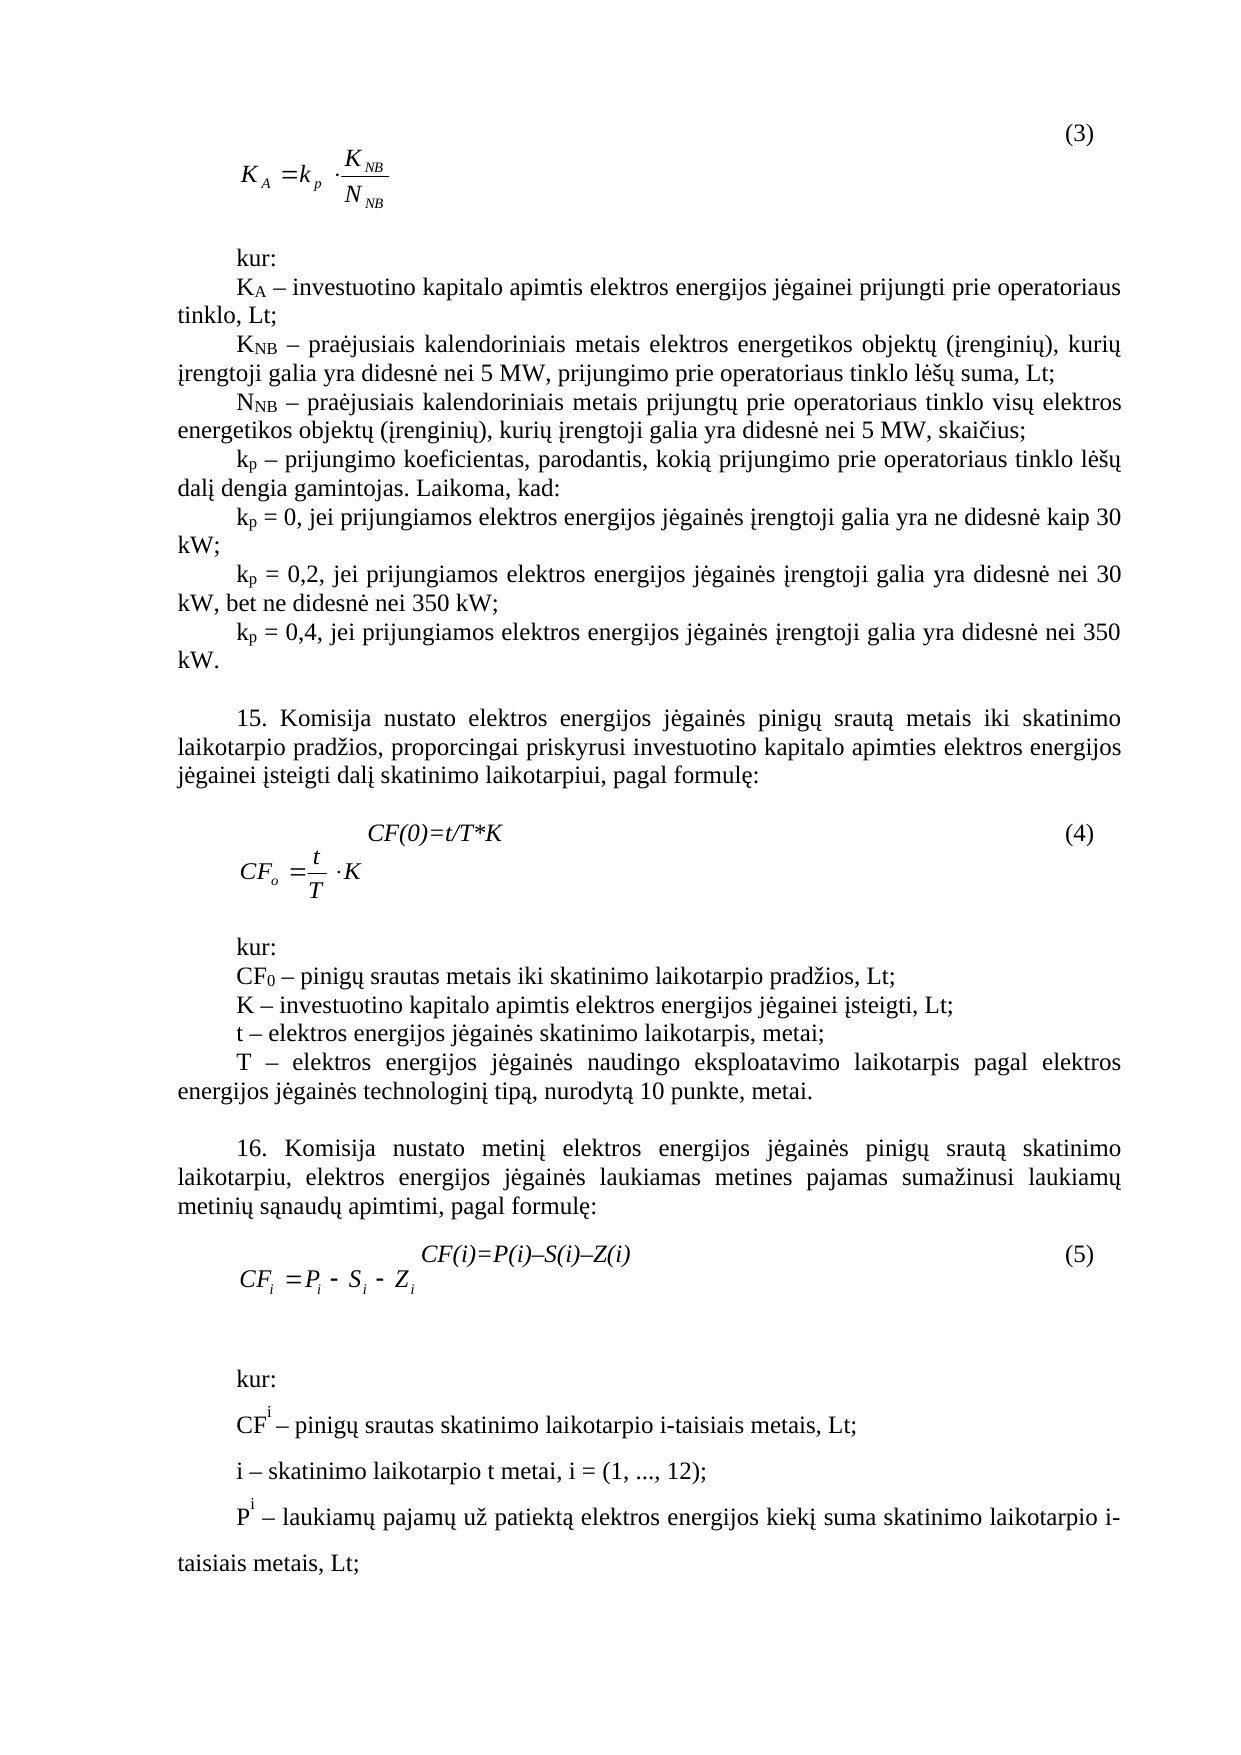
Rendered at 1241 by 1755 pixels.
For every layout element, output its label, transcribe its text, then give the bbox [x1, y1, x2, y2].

text K(A)=k(p)*K(NB)/N(NB) (3) [177, 118, 1122, 214]
text NNB – praėjusiais kalendoriniais metais prijungtų prie operatoriaus tinklo visų elektros energetikos objektų (įrenginių), kurių įrengtoji galia yra didesnė nei 5 MW, skaičius; [177, 387, 1122, 444]
text kp = 0,4, jei prijungiamos elektros energijos jėgainės įrengtoji galia yra didesnė nei 350 kW. [177, 617, 1122, 674]
text CF(0)=t/T*K (4) [177, 818, 1122, 903]
text Pi – laukiamų pajamų už patiektą elektros energijos kiekį suma skatinimo laikotarpio i-taisiais metais, Lt; [177, 1484, 1122, 1576]
text KA – investuotino kapitalo apimtis elektros energijos jėgainei prijungti prie operatoriaus tinklo, Lt; [177, 272, 1122, 329]
text kur: [177, 1347, 1122, 1393]
text CF(i)=P(i)–S(i)–Z(i) (5) [177, 1239, 1122, 1301]
text kur: [177, 243, 1122, 272]
text kp = 0, jei prijungiamos elektros energijos jėgainės įrengtoji galia yra ne didesnė kaip 30 kW; [177, 502, 1122, 559]
text T – elektros energijos jėgainės naudingo eksploatavimo laikotarpis pagal elektros energijos jėgainės technologinį tipą, nurodytą 10 punkte, metai. [177, 1047, 1122, 1105]
text CFi – pinigų srautas skatinimo laikotarpio i-taisiais metais, Lt; [177, 1393, 1122, 1439]
text 16. Komisija nustato metinį elektros energijos jėgainės pinigų srautą skatinimo laikotarpiu, elektros energijos jėgainės laukiamas metines pajamas sumažinusi laukiamų metinių sąnaudų apimtimi, pagal formulę: [177, 1133, 1122, 1220]
text kur: [177, 932, 1122, 961]
text t – elektros energijos jėgainės skatinimo laikotarpis, metai; [177, 1018, 1122, 1047]
text CF0 – pinigų srautas metais iki skatinimo laikotarpio pradžios, Lt; [177, 961, 1122, 990]
text 15. Komisija nustato elektros energijos jėgainės pinigų srautą metais iki skatinimo laikotarpio pradžios, proporcingai priskyrusi investuotino kapitalo apimties elektros energijos jėgainei įsteigti dalį skatinimo laikotarpiui, pagal formulę: [177, 703, 1122, 789]
text i – skatinimo laikotarpio t metai, i = (1, ..., 12); [177, 1439, 1122, 1484]
text kp = 0,2, jei prijungiamos elektros energijos jėgainės įrengtoji galia yra didesnė nei 30 kW, bet ne didesnė nei 350 kW; [177, 559, 1122, 617]
text K – investuotino kapitalo apimtis elektros energijos jėgainei įsteigti, Lt; [177, 990, 1122, 1018]
text KNB – praėjusiais kalendoriniais metais elektros energetikos objektų (įrenginių), kurių įrengtoji galia yra didesnė nei 5 MW, prijungimo prie operatoriaus tinklo lėšų suma, Lt; [177, 329, 1122, 387]
text kp – prijungimo koeficientas, parodantis, kokią prijungimo prie operatoriaus tinklo lėšų dalį dengia gamintojas. Laikoma, kad: [177, 444, 1122, 502]
